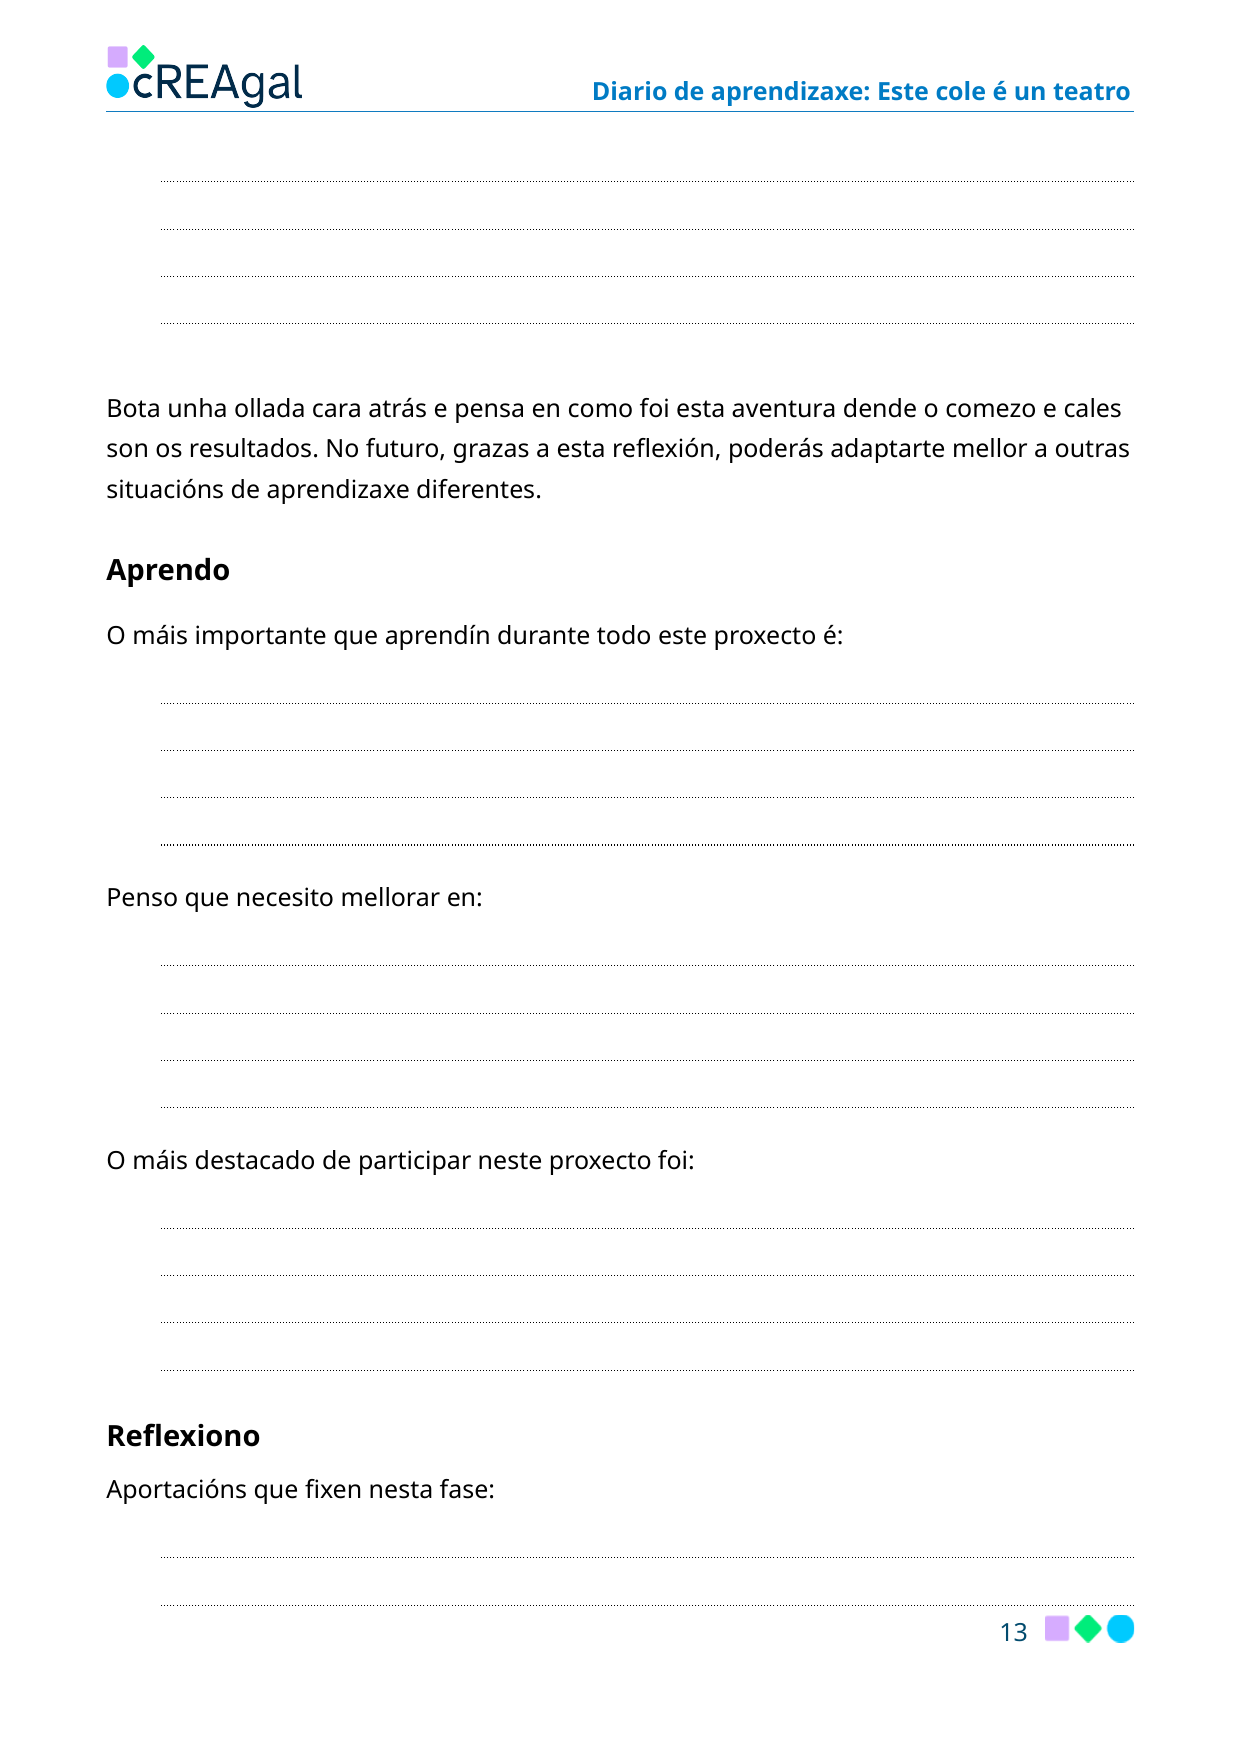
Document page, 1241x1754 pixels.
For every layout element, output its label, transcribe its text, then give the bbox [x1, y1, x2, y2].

table_cell [160, 1061, 1134, 1108]
table_cell [160, 1229, 1134, 1276]
text O máis importante que aprendín durante todo este proxecto é: [106, 617, 1134, 651]
table_cell [160, 183, 1134, 230]
table_header [160, 1511, 1134, 1558]
text Aportacións que fixen nesta fase: [106, 1472, 1134, 1506]
table_cell [160, 1276, 1134, 1323]
table_cell [160, 230, 1134, 277]
text Bota unha ollada cara atrás e pensa en como foi esta aventura dende o comezo e cales son os resultados. No futuro, grazas a esta reflexión, poderás adaptarte mellor a outras situacións de aprendizaxe diferentes. [106, 390, 1134, 506]
table_cell [160, 277, 1134, 324]
table_cell [160, 966, 1134, 1014]
table_cell [160, 1014, 1134, 1061]
subtitle Aprendo [106, 549, 1134, 589]
picture [1128, 1615, 1135, 1625]
text O máis destacado de participar neste proxecto foi: [106, 1142, 1134, 1177]
picture [1045, 1615, 1118, 1643]
table_cell [160, 704, 1134, 751]
picture [106, 45, 302, 108]
subtitle Reflexiono [106, 1415, 1134, 1455]
table_cell [160, 135, 1134, 182]
table_cell [160, 1324, 1134, 1371]
table_header [160, 919, 1134, 966]
table_cell [160, 751, 1134, 798]
table_header [160, 656, 1134, 704]
table_header [160, 1182, 1134, 1229]
table_cell [160, 1559, 1134, 1606]
picture [1124, 1631, 1135, 1643]
table_cell [160, 798, 1134, 846]
text Penso que necesito mellorar en: [106, 880, 1134, 914]
